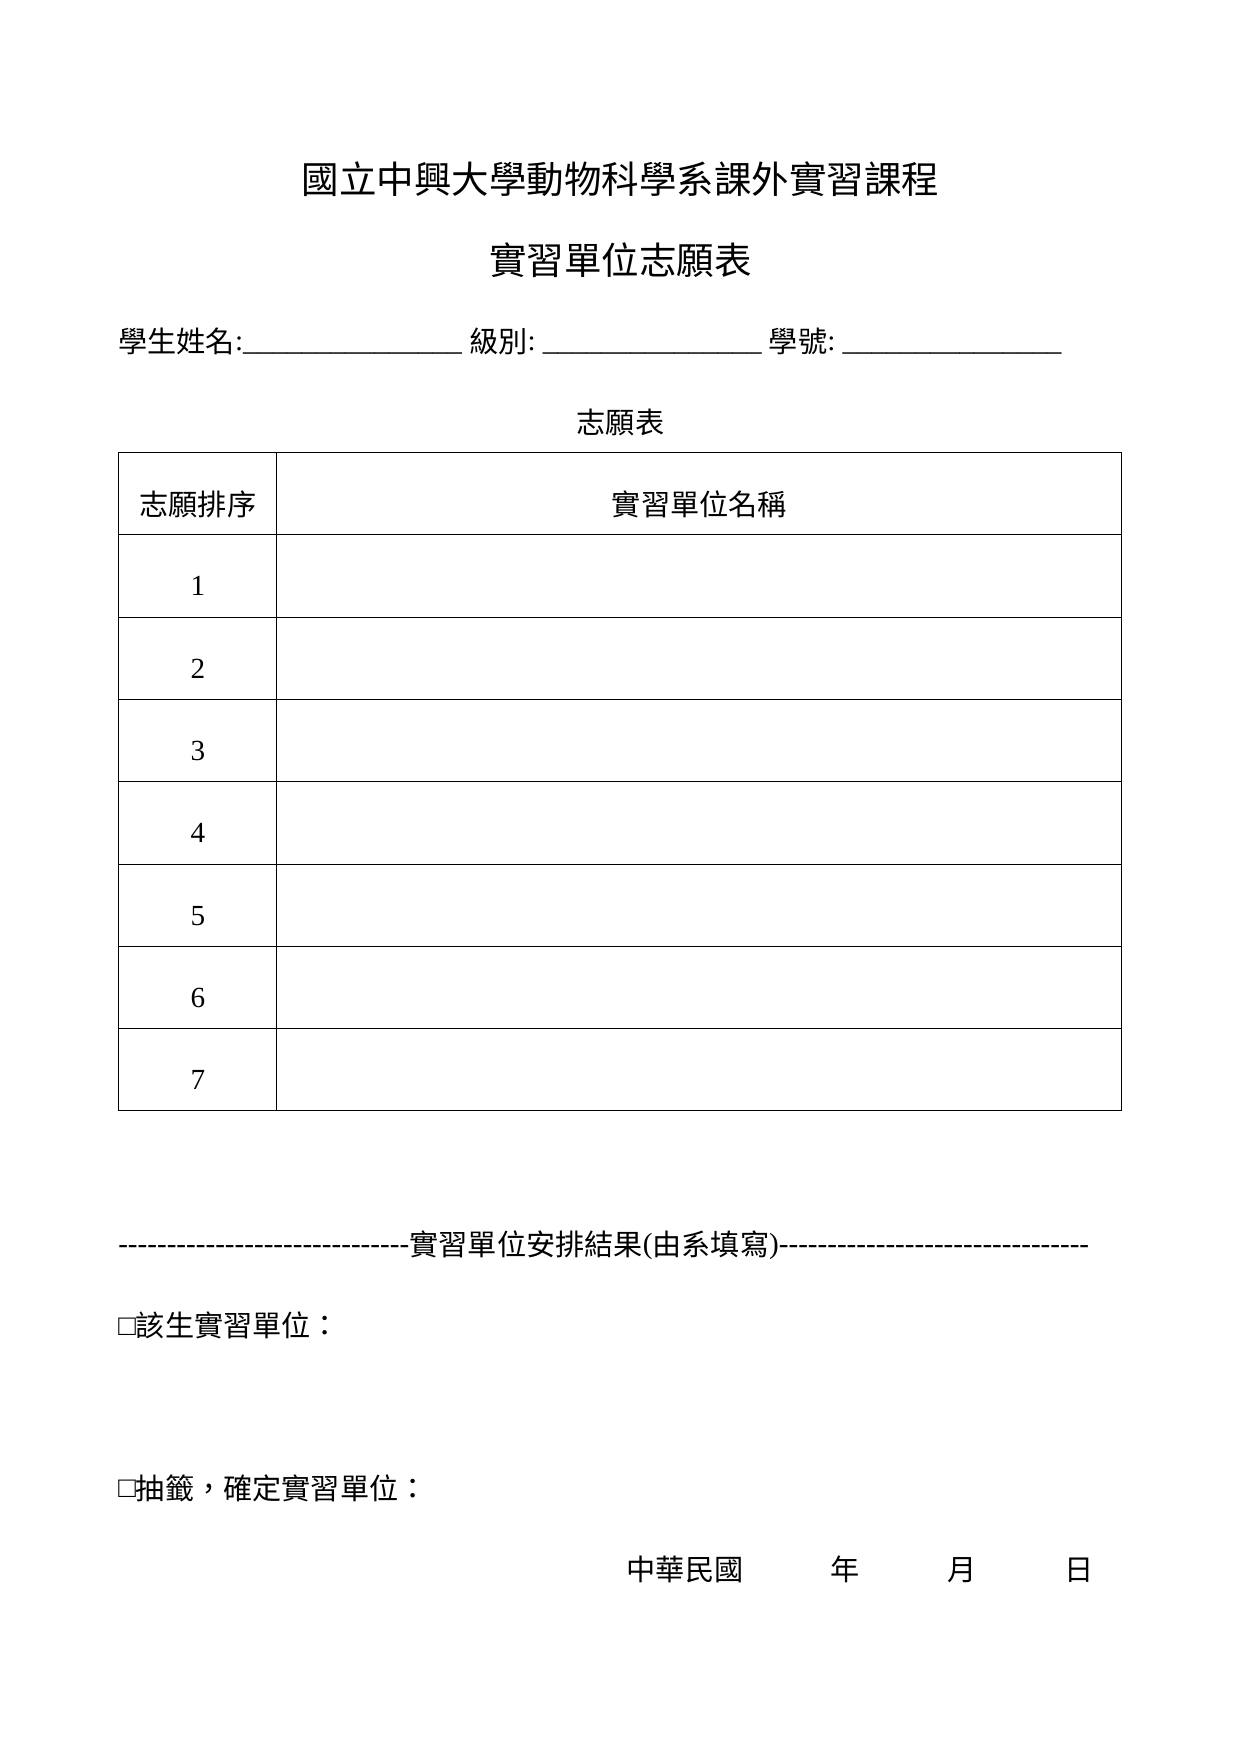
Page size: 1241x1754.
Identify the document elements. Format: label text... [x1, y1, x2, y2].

table_cell 7 [119, 1029, 276, 1110]
table_cell 1 [119, 535, 276, 617]
table_header 實習單位名稱 [277, 453, 1121, 534]
text 學生姓名:_______________ 級別: _______________ 學號: _______________ [118, 308, 1122, 371]
table_cell [277, 535, 1121, 617]
table_cell 3 [119, 700, 276, 781]
table_cell [277, 782, 1121, 863]
table_cell 5 [119, 865, 276, 946]
table_cell [277, 947, 1121, 1028]
text 志願表 [118, 389, 1122, 452]
text □抽籤，確定實習單位： [118, 1455, 1122, 1518]
table_cell [277, 1029, 1121, 1110]
table_cell [277, 700, 1121, 781]
table_cell 6 [119, 947, 276, 1028]
table_header 志願排序 [119, 453, 276, 534]
text 中華民國 年 月 日 [118, 1536, 1122, 1599]
table_cell [277, 865, 1121, 946]
text 實習單位志願表 [118, 227, 1122, 289]
table_cell 4 [119, 782, 276, 863]
text 國立中興大學動物科學系課外實習課程 [118, 146, 1122, 208]
table_cell [277, 618, 1121, 699]
table_cell 2 [119, 618, 276, 699]
text ------------------------------實習單位安排結果(由系填寫)-------------------------------- [118, 1211, 1122, 1274]
text □該生實習單位： [118, 1293, 1122, 1355]
